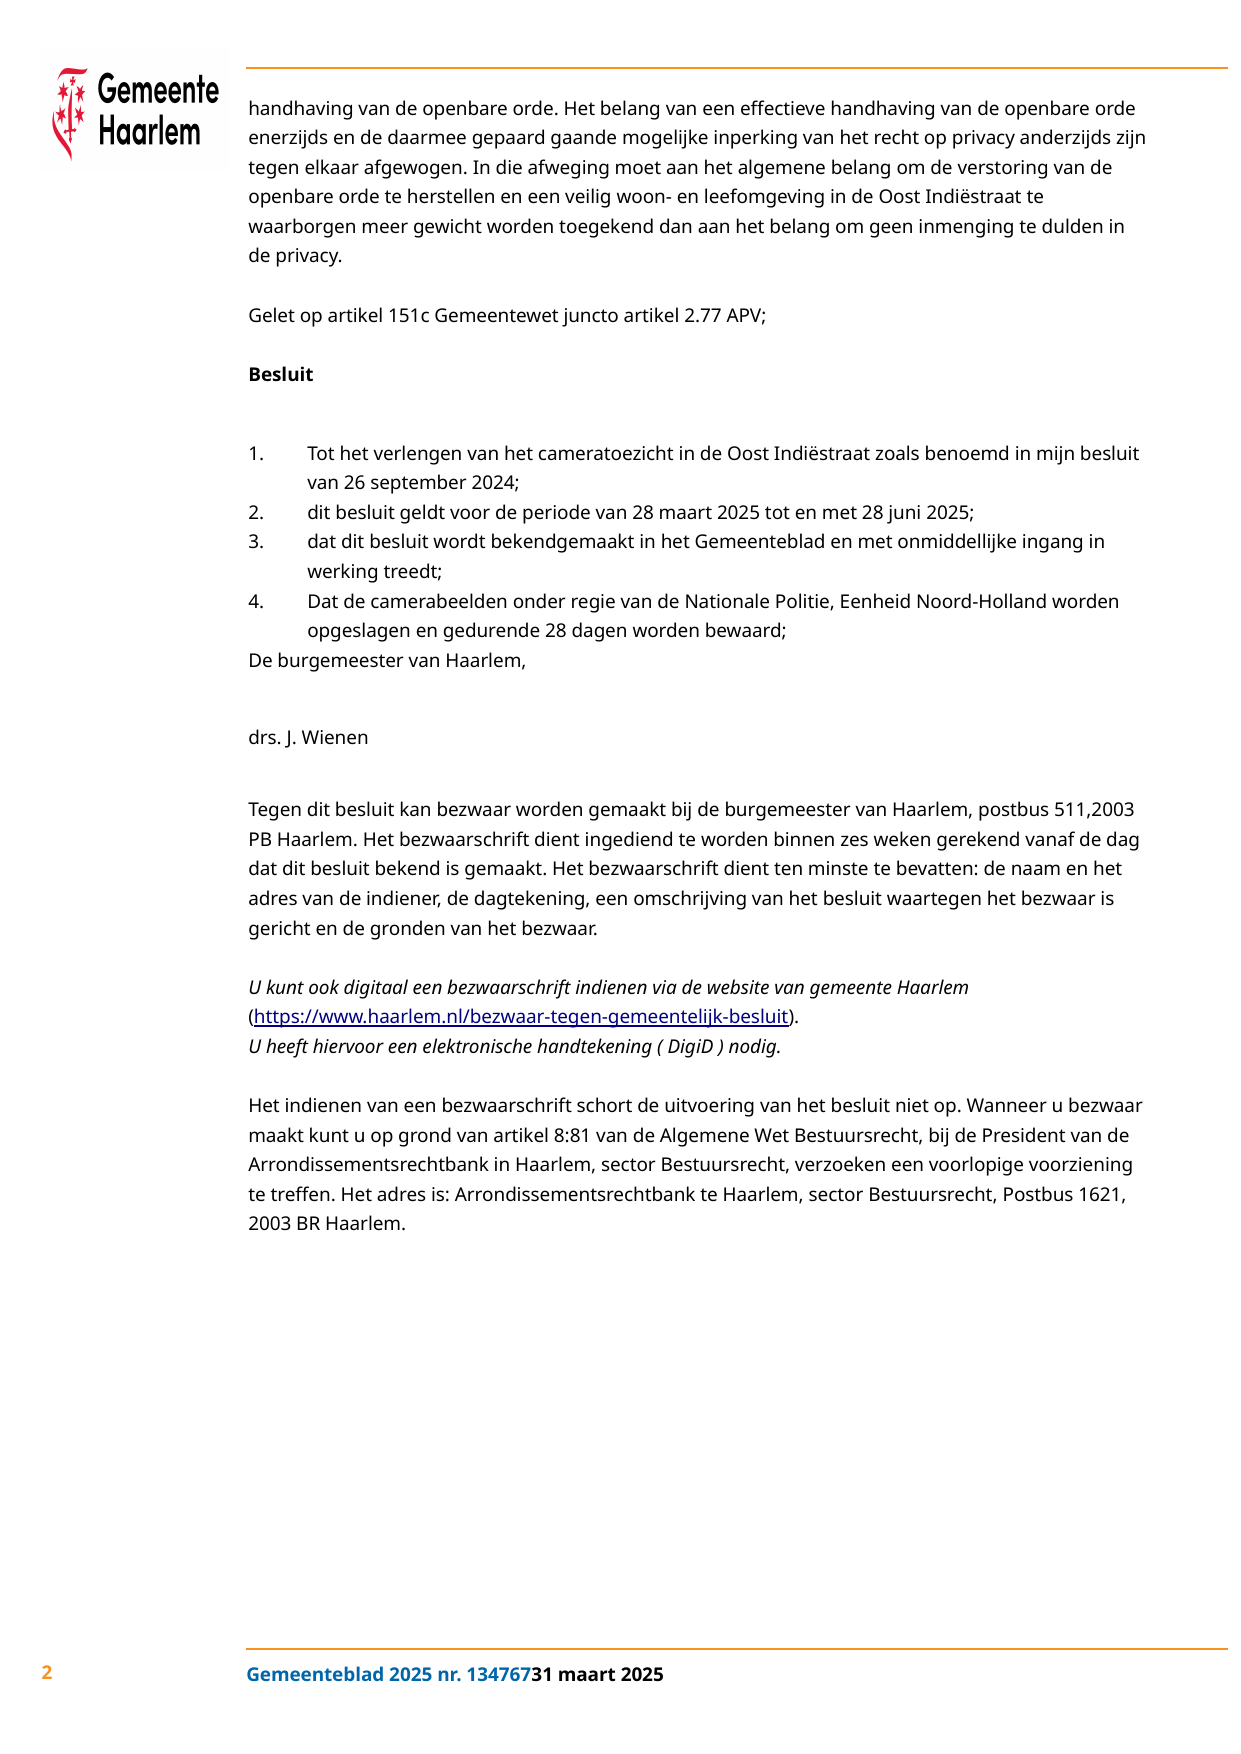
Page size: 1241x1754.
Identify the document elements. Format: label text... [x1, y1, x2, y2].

list Tot het verlengen van het cameratoezicht in de Oost Indiëstraat zoals benoemd in mijn besluit van 26 september 2024; [248, 440, 1152, 495]
text U heeft hiervoor een elektronische handtekening ( DigiD ) nodig. [248, 1033, 1152, 1059]
text Gelet op artikel 151c Gemeentewet juncto artikel 2.77 APV; [248, 302, 1152, 328]
text U kunt ook digitaal een bezwaarschrift indienen via de website van gemeente Haarlem (https://www.haarlem.nl/bezwaar-tegen-gemeentelijk-besluit). [248, 974, 1152, 1029]
list dit besluit geldt voor de periode van 28 maart 2025 tot en met 28 juni 2025; [248, 499, 1152, 525]
text Het indienen van een bezwaarschrift schort de uitvoering van het besluit niet op. Wanneer u bezwaar maakt kunt u op grond van artikel 8:81 van de Algemene Wet Bestuursrecht, bij de President van de Arrondissementsrechtbank in Haarlem, sector Bestuursrecht, verzoeken een voorlopige voorziening te treffen. Het adres is: Arrondissementsrechtbank te Haarlem, sector Bestuursrecht, Postbus 1621, 2003 BR Haarlem. [248, 1092, 1152, 1236]
list dat dit besluit wordt bekendgemaakt in het Gemeenteblad en met onmiddellijke ingang in werking treedt; [248, 529, 1152, 584]
text drs. J. Wienen [248, 724, 1152, 750]
picture [41, 47, 231, 172]
list Dat de camerabeelden onder regie van de Nationale Politie, Eenheid Noord-Holland worden opgeslagen en gedurende 28 dagen worden bewaard; [248, 588, 1152, 643]
text handhaving van de openbare orde. Het belang van een effectieve handhaving van de openbare orde enerzijds en de daarmee gepaard gaande mogelijke inperking van het recht op privacy anderzijds zijn tegen elkaar afgewogen. In die afweging moet aan het algemene belang om de verstoring van de openbare orde te herstellen en een veilig woon- en leefomgeving in de Oost Indiëstraat te waarborgen meer gewicht worden toegekend dan aan het belang om geen inmenging te dulden in de privacy. [248, 95, 1152, 268]
text De burgemeester van Haarlem, [248, 647, 1152, 673]
text Tegen dit besluit kan bezwaar worden gemaakt bij de burgemeester van Haarlem, postbus 511,2003 PB Haarlem. Het bezwaarschrift dient ingediend te worden binnen zes weken gerekend vanaf de dag dat dit besluit bekend is gemaakt. Het bezwaarschrift dient ten minste te bevatten: de naam en het adres van de indiener, de dagtekening, een omschrijving van het besluit waartegen het bezwaar is gericht en de gronden van het bezwaar. [248, 796, 1152, 941]
text Besluit [248, 361, 1152, 387]
